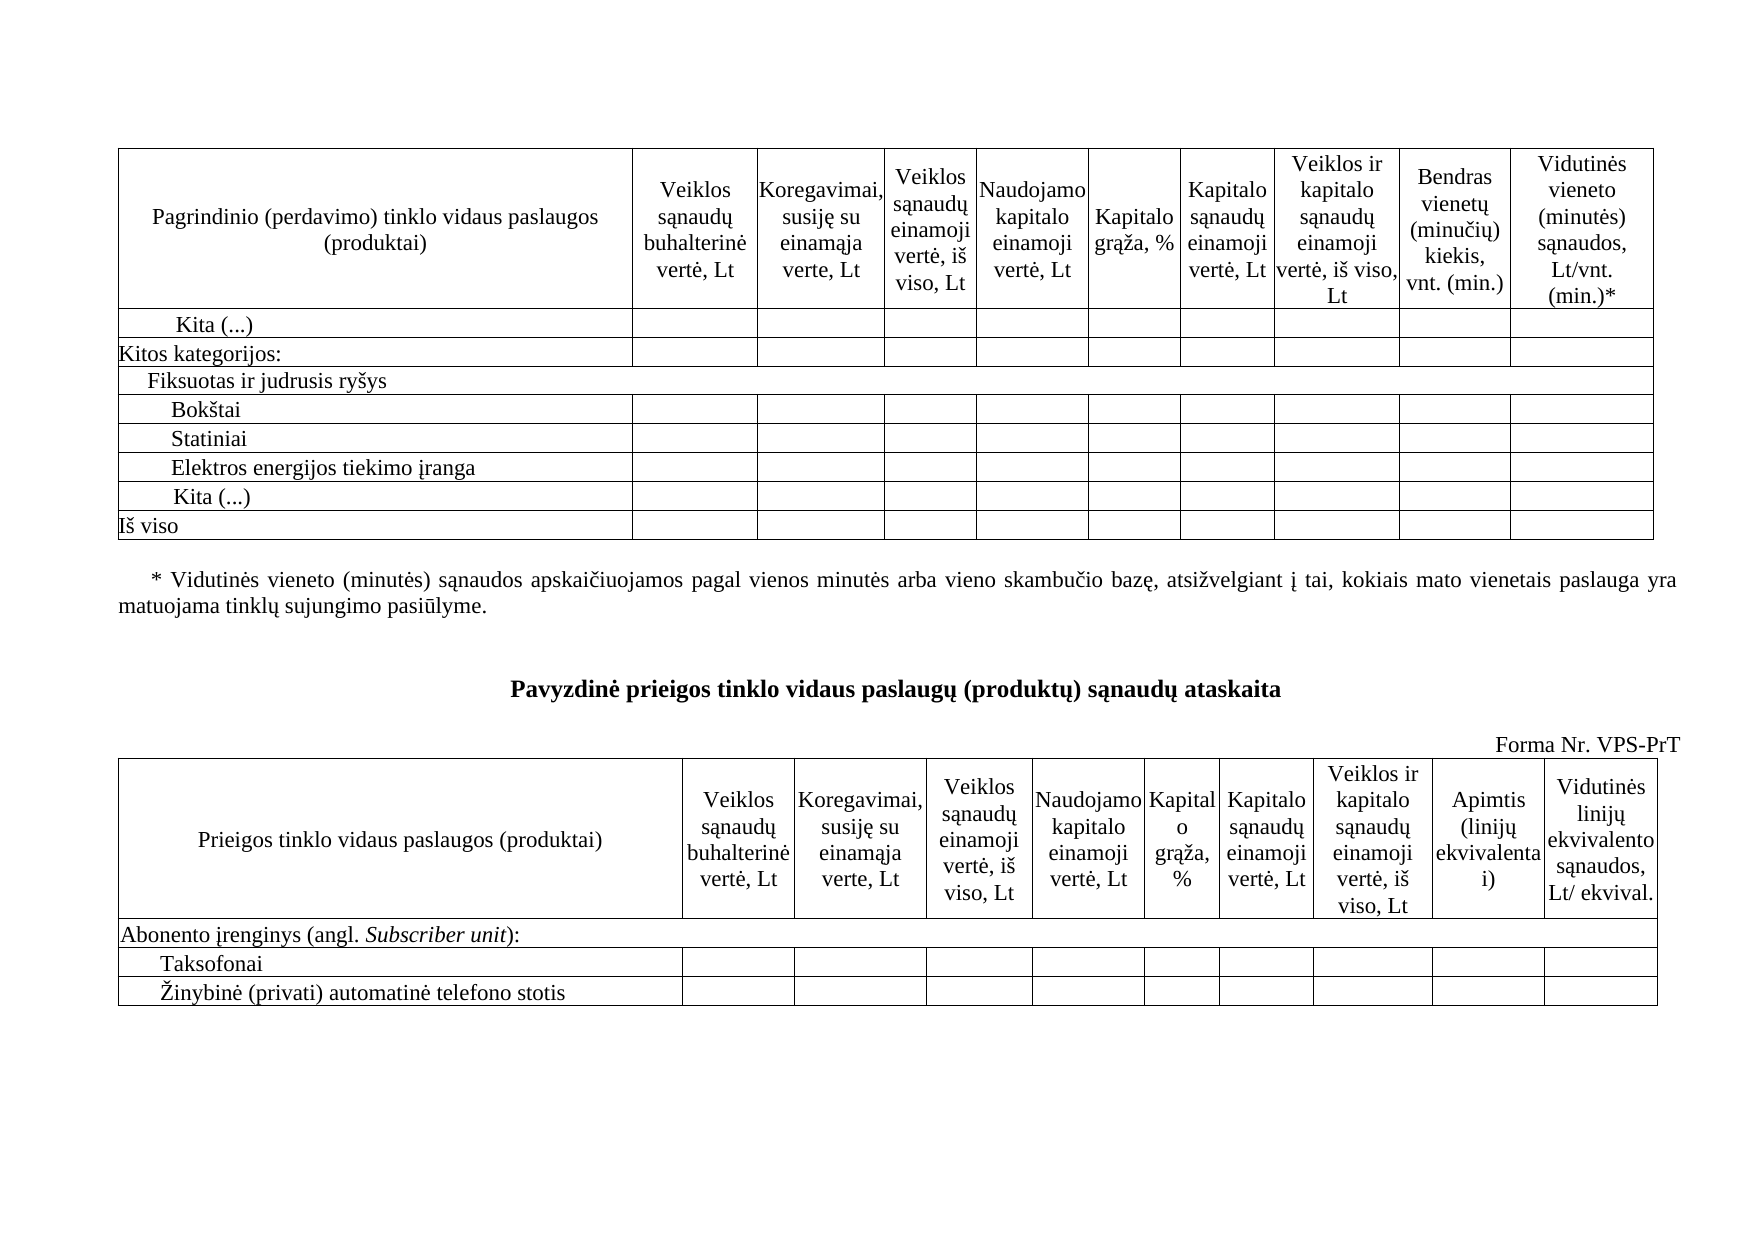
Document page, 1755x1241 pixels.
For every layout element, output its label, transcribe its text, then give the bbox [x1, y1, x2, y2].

table_cell [1400, 395, 1510, 423]
table_cell Žinybinė (privati) automatinė telefono stotis [119, 977, 682, 1005]
table_cell [1400, 424, 1510, 452]
table_cell [683, 948, 794, 976]
table_cell [1145, 948, 1219, 976]
table_header Bendras vienetų (minučių) kiekis, vnt. (min.) [1400, 149, 1510, 308]
table_cell [885, 338, 976, 366]
table_cell [1275, 453, 1399, 481]
table_cell [633, 338, 757, 366]
table_cell Statiniai [119, 424, 632, 452]
table_cell [1275, 482, 1399, 509]
text Pavyzdinė prieigos tinklo vidaus paslaugų (produktų) sąnaudų ataskaita [118, 674, 1680, 702]
table_cell [1089, 309, 1180, 337]
table_cell Bokštai [119, 395, 632, 423]
table_header Kapitalo sąnaudų einamoji vertė, Lt [1220, 759, 1313, 918]
table_cell [1545, 948, 1657, 976]
table_header Kapitalo sąnaudų einamoji vertė, Lt [1181, 149, 1274, 308]
table_cell [1511, 424, 1653, 452]
table_cell [1400, 511, 1510, 538]
table_cell [885, 395, 976, 423]
table_cell [1089, 453, 1180, 481]
table_cell [1181, 338, 1274, 366]
text Forma Nr. VPS-PrT [118, 731, 1680, 757]
table_cell [758, 424, 884, 452]
table_header Vidutinės vieneto (minutės) sąnaudos, Lt/vnt. (min.)* [1511, 149, 1653, 308]
table_cell [1400, 309, 1510, 337]
table_cell [885, 511, 976, 538]
table_cell [927, 948, 1032, 976]
table_cell Taksofonai [119, 948, 682, 976]
table_cell [1314, 977, 1432, 1005]
table_header Veiklos sąnaudų buhalterinė vertė, Lt [633, 149, 757, 308]
table_cell [1181, 482, 1274, 509]
table_cell [1220, 948, 1313, 976]
table_cell [1275, 511, 1399, 538]
table_header Apimtis (linijų ekvivalentai) [1433, 759, 1544, 918]
table_cell [633, 511, 757, 538]
table_cell [1145, 977, 1219, 1005]
table_header Veiklos ir kapitalo sąnaudų einamoji vertė, iš viso, Lt [1275, 149, 1399, 308]
table_header Naudojamo kapitalo einamoji vertė, Lt [1033, 759, 1144, 918]
table_cell [1181, 395, 1274, 423]
table_cell Kita (...) [119, 309, 632, 337]
table_cell Iš viso [119, 511, 632, 538]
table_cell [977, 338, 1088, 366]
table_header Kapitalo grąža, % [1145, 759, 1219, 918]
table_cell [977, 511, 1088, 538]
table_cell [885, 309, 976, 337]
table_cell [1511, 395, 1653, 423]
table_cell [758, 482, 884, 509]
table_cell [977, 453, 1088, 481]
table_cell [795, 948, 926, 976]
table_cell [1220, 977, 1313, 1005]
table_cell [758, 309, 884, 337]
table_cell Kita (...) [119, 482, 632, 509]
table_cell [885, 453, 976, 481]
table_cell [1511, 482, 1653, 509]
table_cell [977, 482, 1088, 509]
table_cell [758, 338, 884, 366]
table_cell [927, 977, 1032, 1005]
table_header Kapitalo grąža, % [1089, 149, 1180, 308]
table_header Vidutinės linijų ekvivalento sąnaudos, Lt/ ekvival. [1545, 759, 1657, 918]
table_cell [1089, 511, 1180, 538]
table_header Veiklos sąnaudų buhalterinė vertė, Lt [683, 759, 794, 918]
table_cell [885, 424, 976, 452]
table_cell [977, 309, 1088, 337]
table_cell [1511, 453, 1653, 481]
table_cell [1545, 977, 1657, 1005]
table_cell [633, 424, 757, 452]
table_header Naudojamo kapitalo einamoji vertė, Lt [977, 149, 1088, 308]
table_cell [758, 395, 884, 423]
table_cell [1181, 424, 1274, 452]
table_cell [1511, 511, 1653, 538]
table_header Pagrindinio (perdavimo) tinklo vidaus paslaugos (produktai) [119, 149, 632, 308]
table_cell [1181, 511, 1274, 538]
table_cell [758, 511, 884, 538]
table_header Koregavimai, susiję su einamąja verte, Lt [795, 759, 926, 918]
table_cell [1033, 948, 1144, 976]
table_cell [1181, 309, 1274, 337]
table_cell [1275, 424, 1399, 452]
table_cell [1089, 424, 1180, 452]
table_cell Fiksuotas ir judrusis ryšys [119, 367, 1653, 394]
table_cell [683, 977, 794, 1005]
table_cell Abonento įrenginys (angl. Subscriber unit): [119, 919, 1657, 947]
table_cell [885, 482, 976, 509]
table_cell [1400, 453, 1510, 481]
table_cell [977, 395, 1088, 423]
table_cell [1033, 977, 1144, 1005]
table_cell [1181, 453, 1274, 481]
table_cell [633, 309, 757, 337]
table_cell [1089, 482, 1180, 509]
table_cell [1511, 309, 1653, 337]
table_cell Kitos kategorijos: [119, 338, 632, 366]
table_cell [977, 424, 1088, 452]
table_cell [633, 482, 757, 509]
table_cell [1314, 948, 1432, 976]
table_cell [1433, 948, 1544, 976]
table_cell [758, 453, 884, 481]
table_cell [1275, 338, 1399, 366]
table_header Veiklos sąnaudų einamoji vertė, iš viso, Lt [885, 149, 976, 308]
table_header Prieigos tinklo vidaus paslaugos (produktai) [119, 759, 682, 918]
table_header Veiklos ir kapitalo sąnaudų einamoji vertė, iš viso, Lt [1314, 759, 1432, 918]
table_cell [1275, 395, 1399, 423]
table_cell [1089, 338, 1180, 366]
table_cell [1433, 977, 1544, 1005]
table_cell [633, 395, 757, 423]
table_header Koregavimai, susiję su einamąja verte, Lt [758, 149, 884, 308]
table_cell Elektros energijos tiekimo įranga [119, 453, 632, 481]
table_cell [1275, 309, 1399, 337]
table_cell [1511, 338, 1653, 366]
table_cell [1089, 395, 1180, 423]
table_cell [1400, 482, 1510, 509]
table_cell [633, 453, 757, 481]
text * Vidutinės vieneto (minutės) sąnaudos apskaičiuojamos pagal vienos minutės arba vieno skambučio bazę, atsižvelgiant į tai, kokiais mato vienetais paslauga yra matuojama tinklų sujungimo pasiūlyme. [118, 566, 1680, 618]
table_header Veiklos sąnaudų einamoji vertė, iš viso, Lt [927, 759, 1032, 918]
table_cell [1400, 338, 1510, 366]
table_cell [795, 977, 926, 1005]
